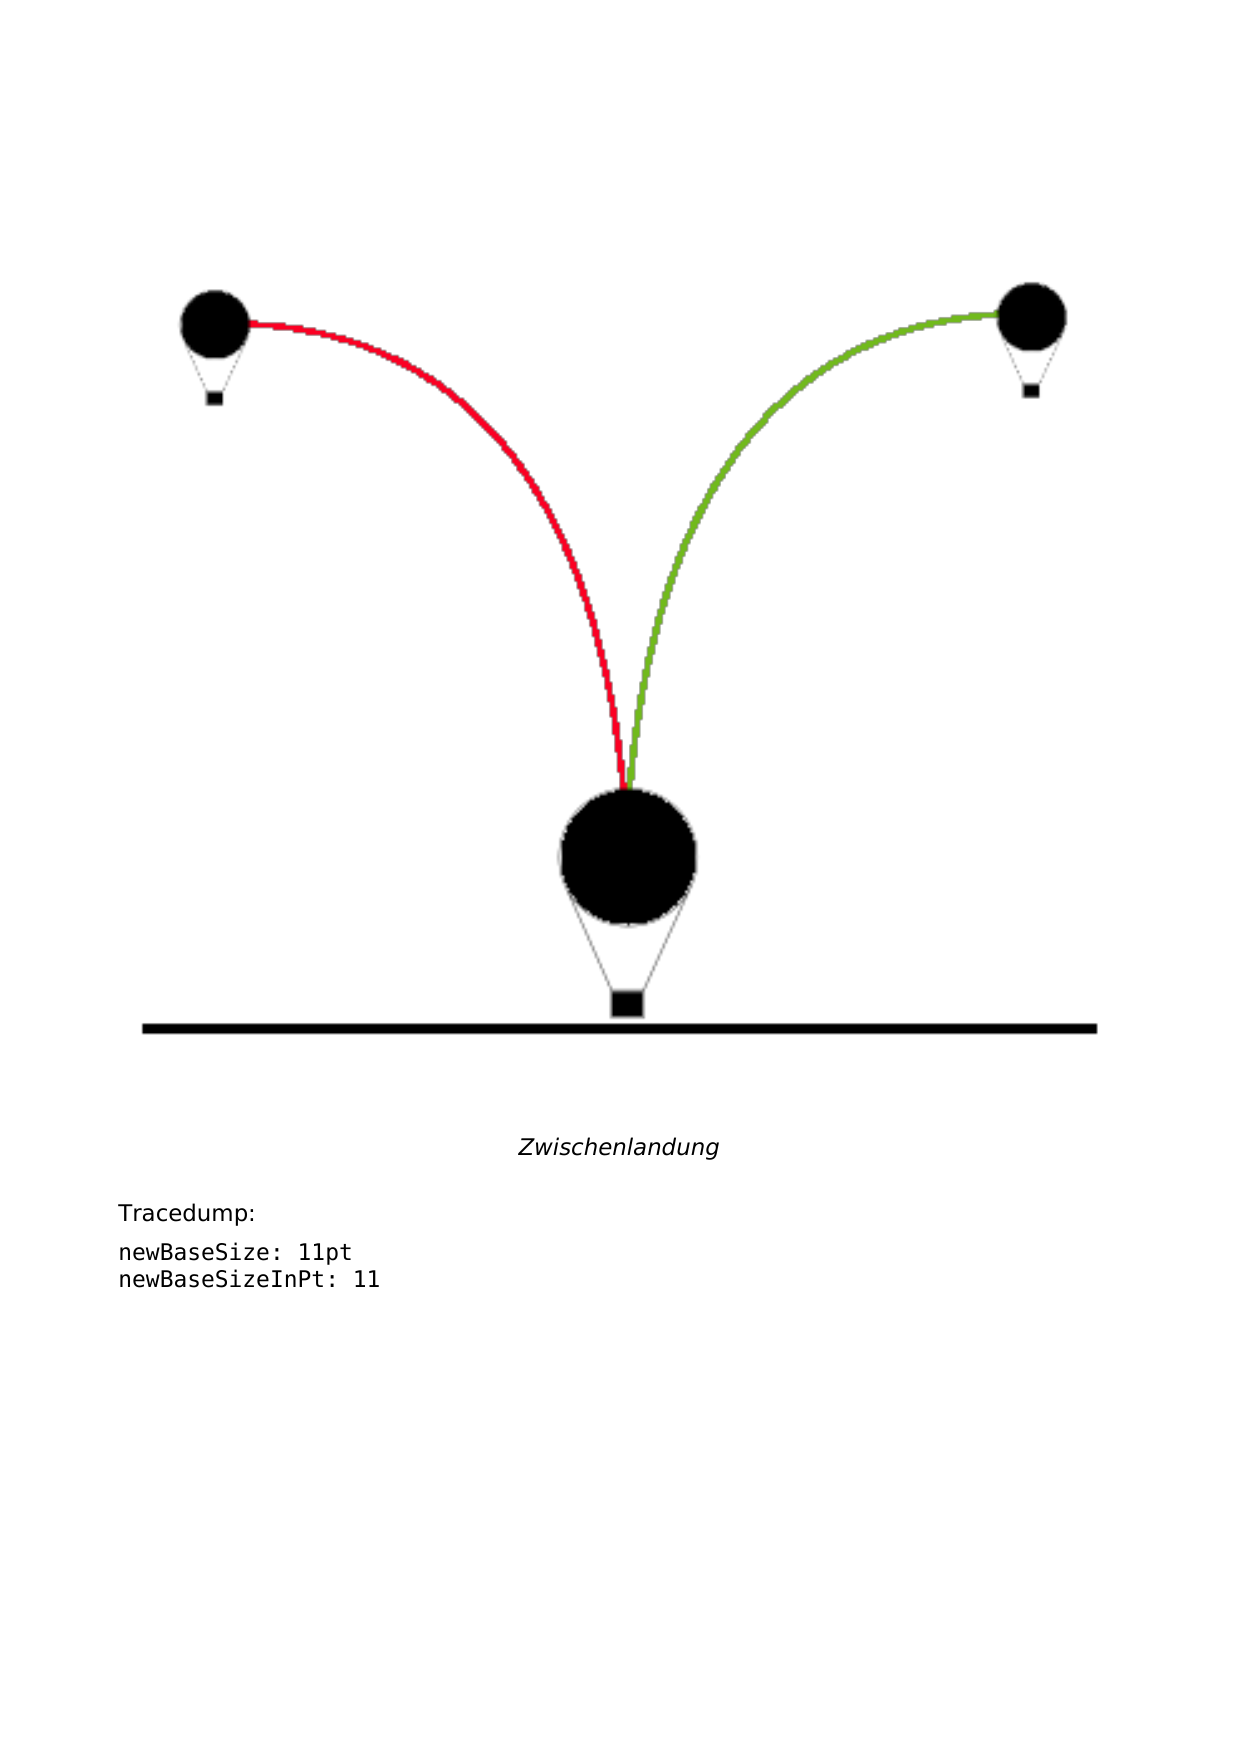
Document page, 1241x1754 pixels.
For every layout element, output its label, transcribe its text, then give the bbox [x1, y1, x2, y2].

picture [118, 130, 1123, 1135]
text newBaseSize: 11pt newBaseSizeInPt: 11 [118, 1239, 1122, 1293]
text Zwischenlandung [118, 1135, 1122, 1161]
text Tracedump: [118, 1174, 1122, 1227]
